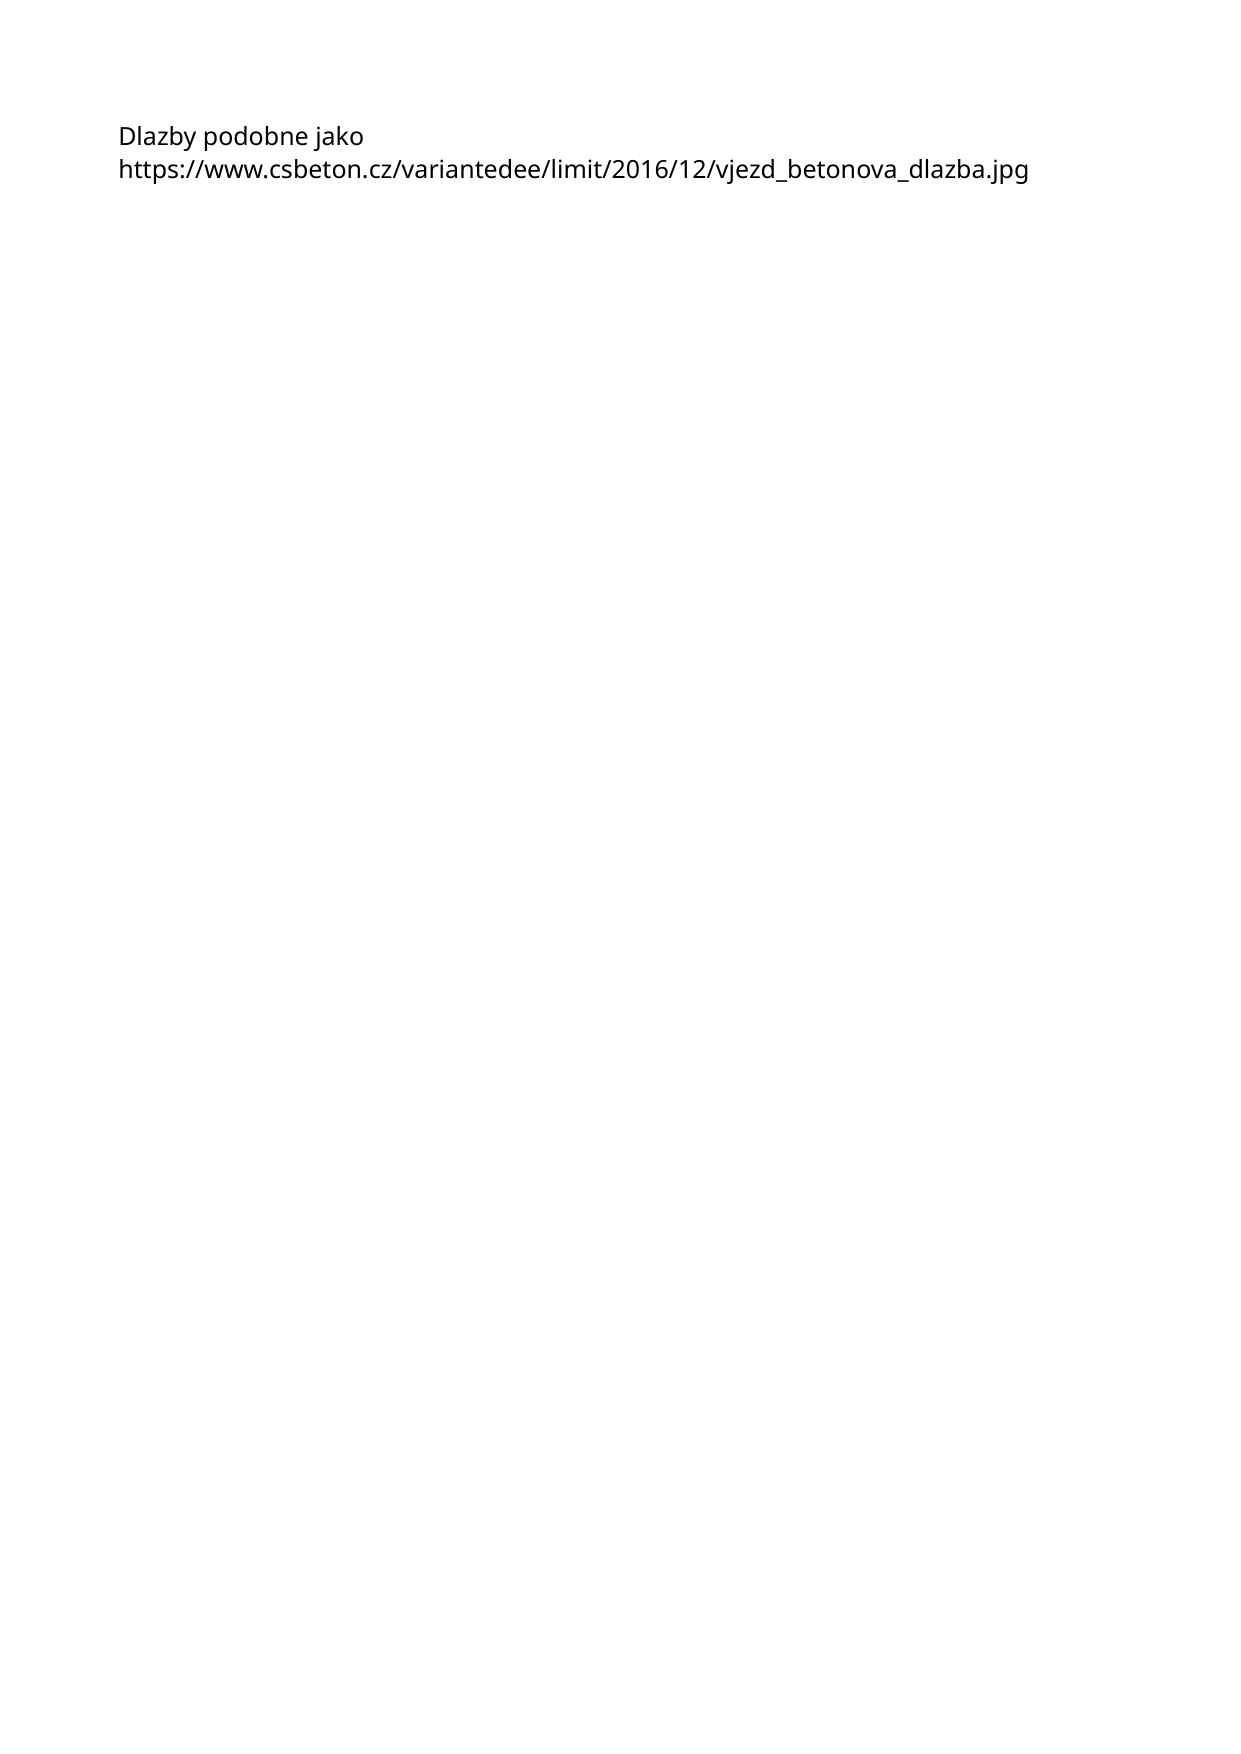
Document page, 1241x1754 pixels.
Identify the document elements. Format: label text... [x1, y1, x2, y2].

text Dlazby podobne jako https://www.csbeton.cz/variantedee/limit/2016/12/vjezd_betonova_dlazba.jpg [118, 118, 1122, 186]
